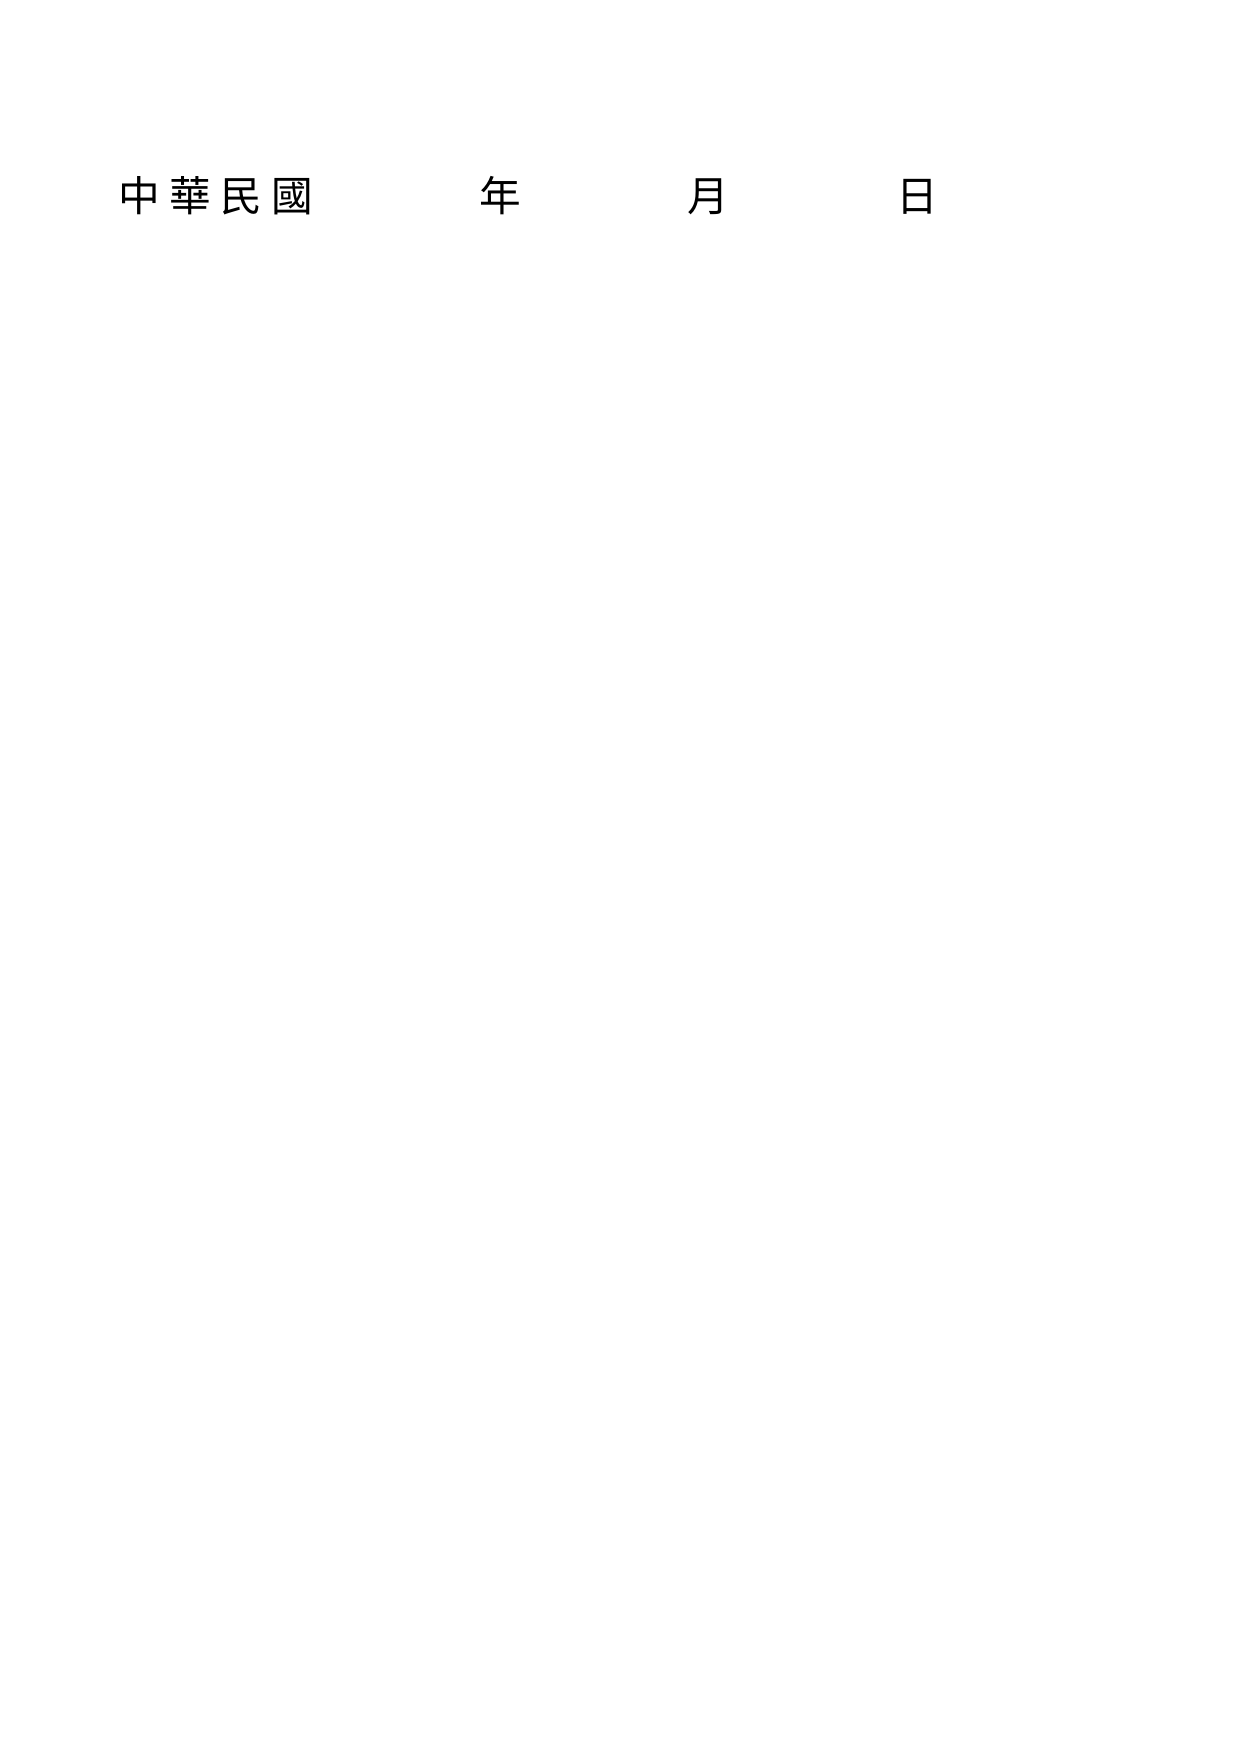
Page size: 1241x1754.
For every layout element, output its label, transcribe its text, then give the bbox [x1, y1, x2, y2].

text 中 華 民 國 年 月 日 [118, 163, 1122, 224]
